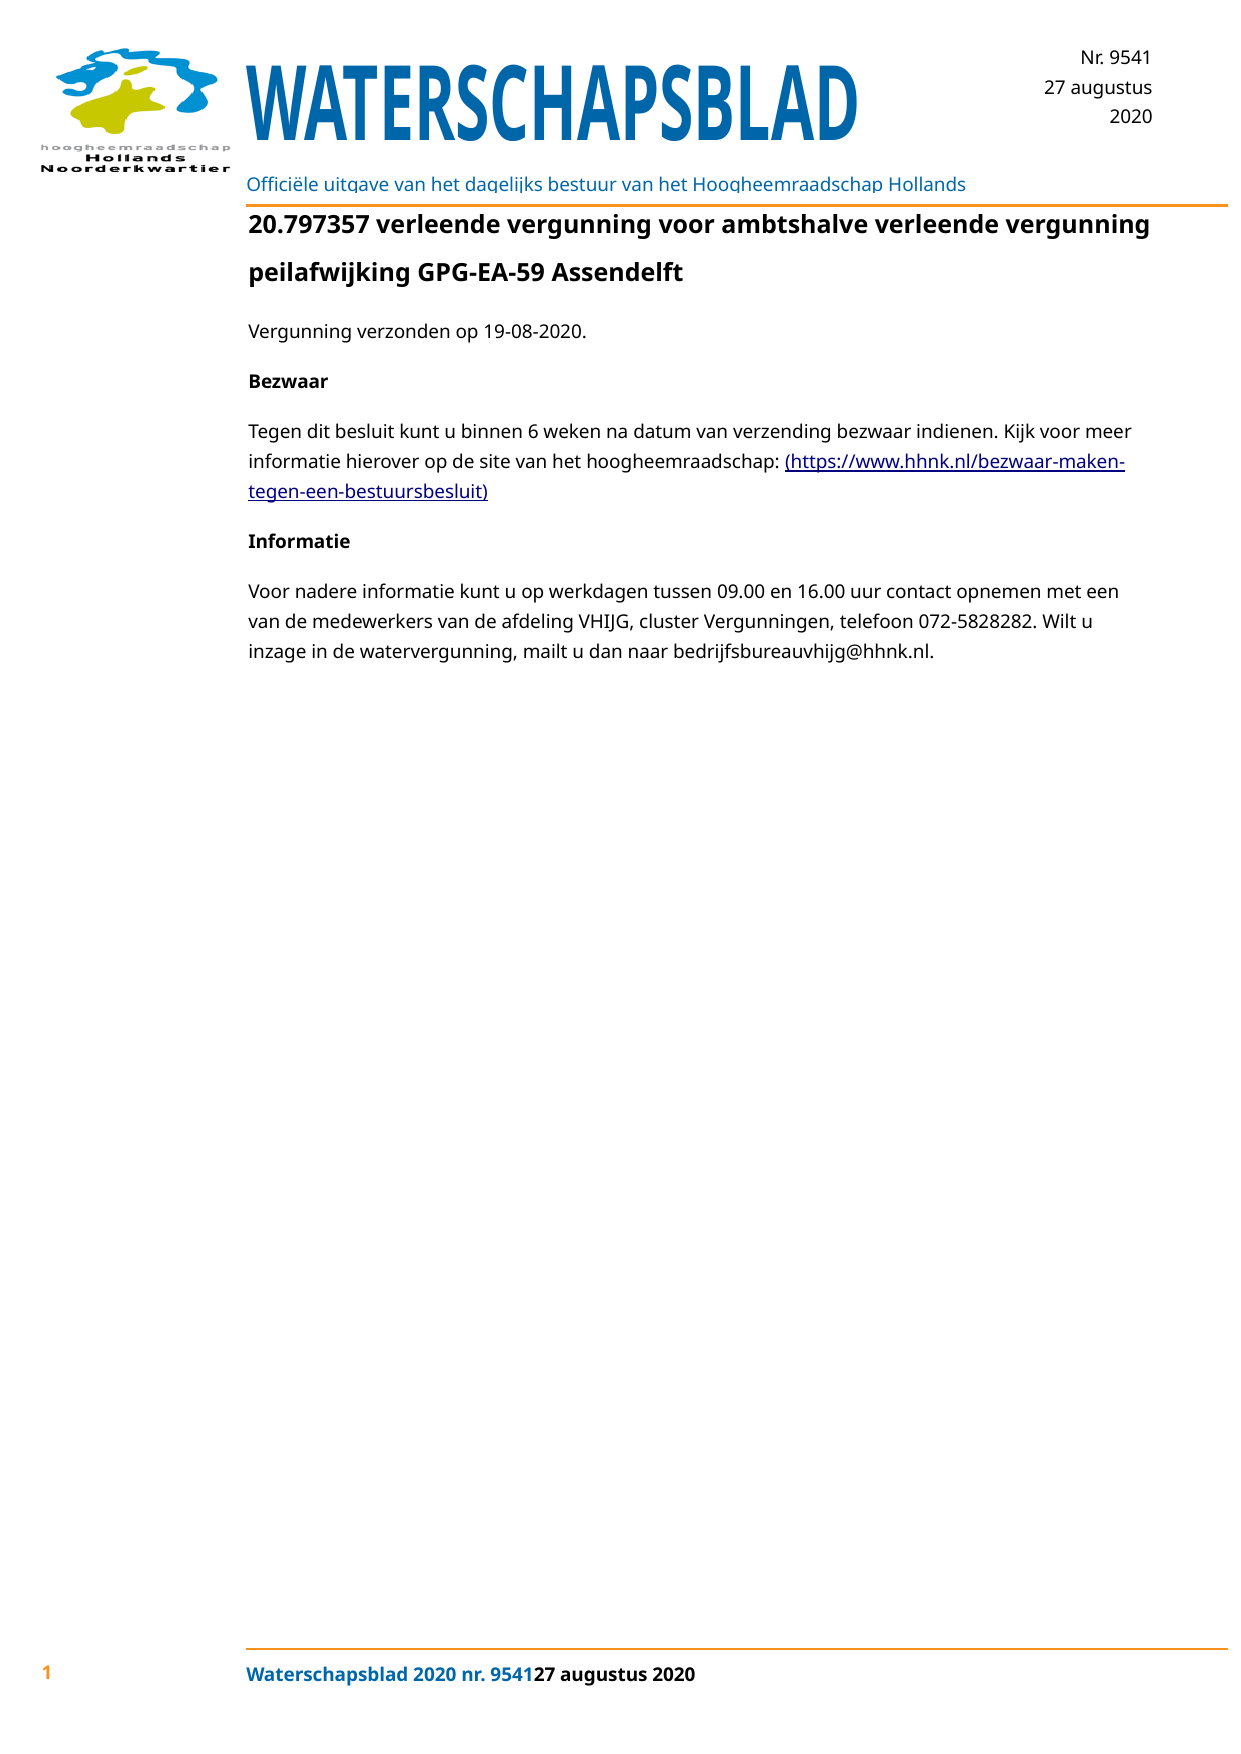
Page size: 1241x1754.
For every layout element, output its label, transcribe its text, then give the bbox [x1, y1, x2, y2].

text Vergunning verzonden op 19-08-2020. [248, 318, 1152, 344]
text Tegen dit besluit kunt u binnen 6 weken na datum van verzending bezwaar indienen. Kijk voor meer informatie hierover op de site van het hoogheemraadschap: (https://www.hhnk.nl/bezwaar-maken-tegen-een-bestuursbesluit) [248, 419, 1152, 504]
text Bezwaar [248, 368, 1152, 394]
text Informatie [248, 528, 1152, 554]
text 20.797357 verleende vergunning voor ambtshalve verleende vergunning peilafwijking GPG-EA-59 Assendelft [248, 207, 1152, 288]
picture [41, 47, 231, 172]
text Voor nadere informatie kunt u op werkdagen tussen 09.00 en 16.00 uur contact opnemen met een van de medewerkers van de afdeling VHIJG, cluster Vergunningen, telefoon 072-5828282. Wilt u inzage in de watervergunning, mailt u dan naar bedrijfsbureauvhijg@hhnk.nl. [248, 579, 1152, 664]
